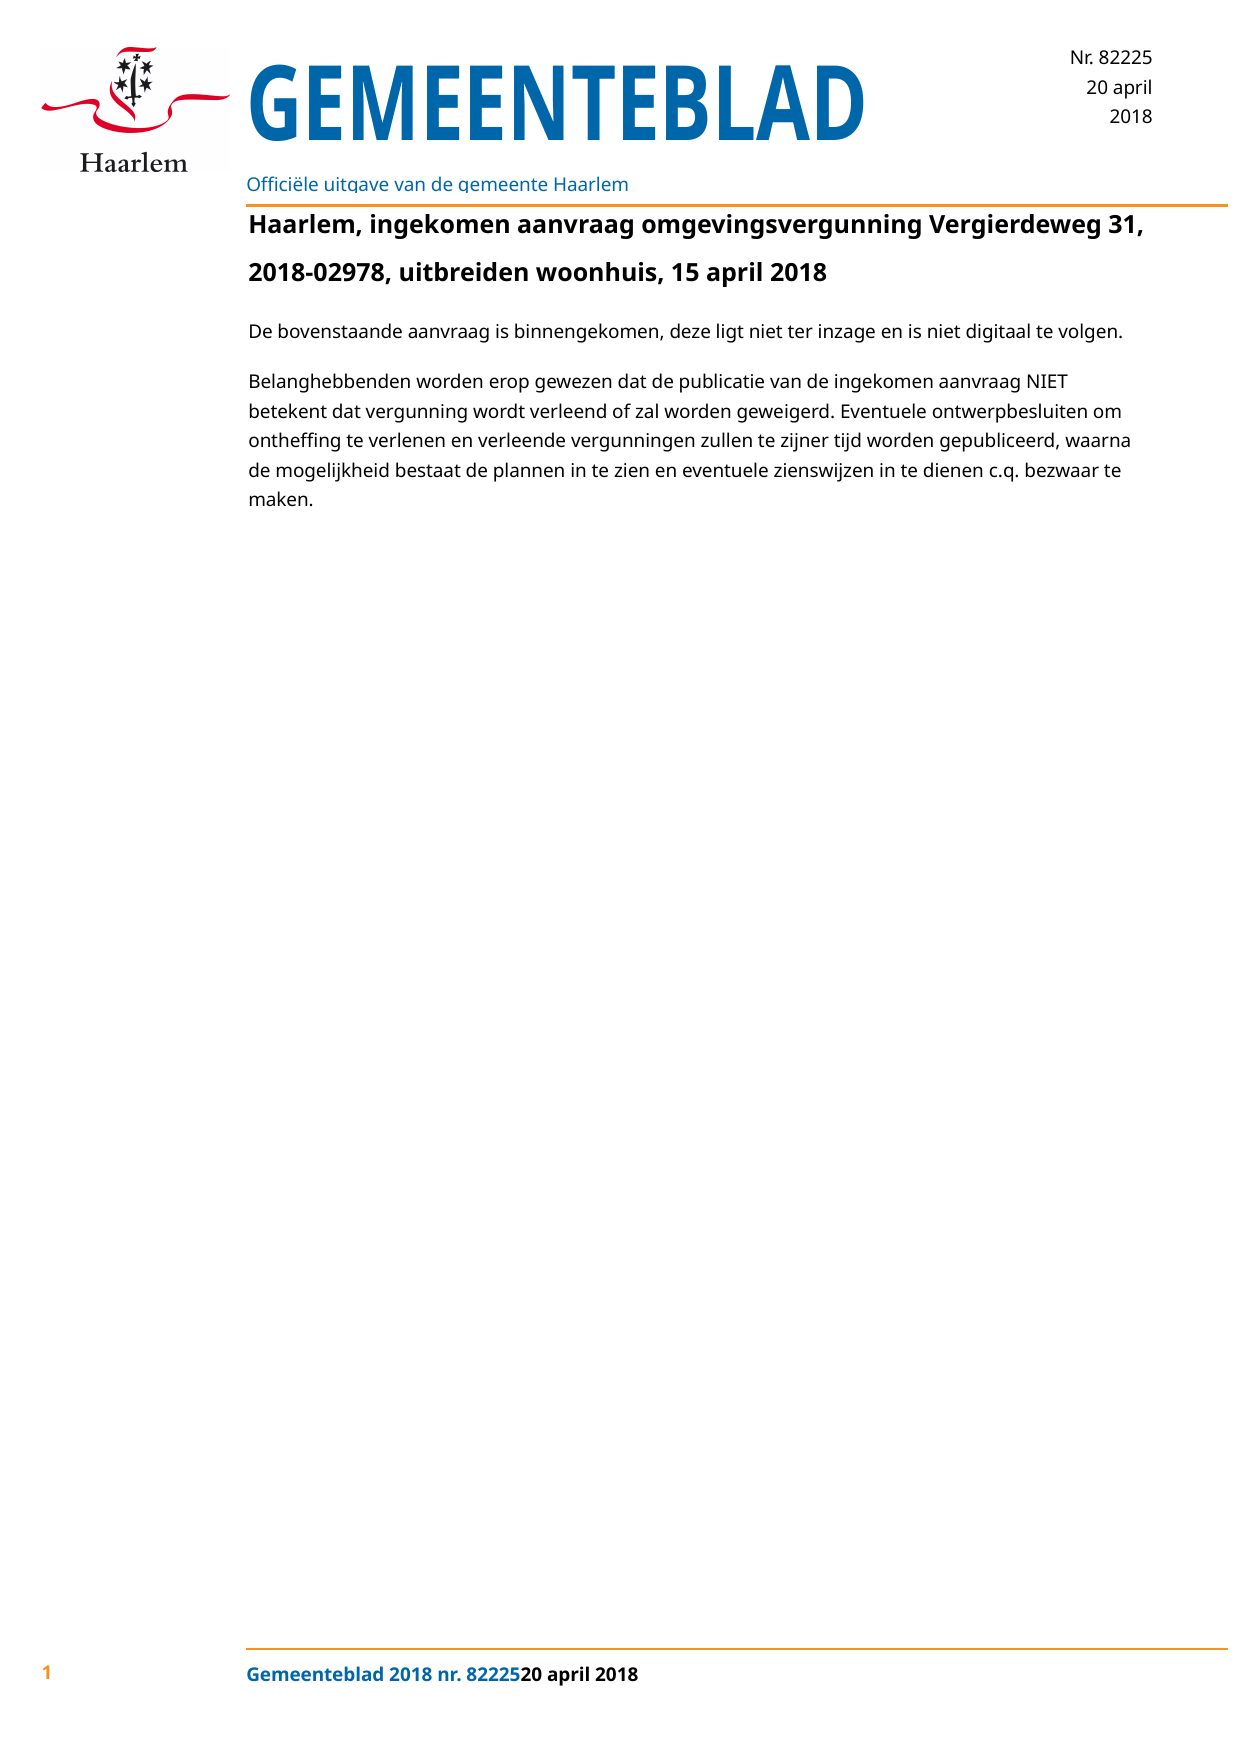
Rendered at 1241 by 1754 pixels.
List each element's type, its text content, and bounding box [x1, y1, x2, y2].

text Haarlem, ingekomen aanvraag omgevingsvergunning Vergierdeweg 31, 2018-02978, uitbreiden woonhuis, 15 april 2018 [248, 207, 1152, 288]
text Belanghebbenden worden erop gewezen dat de publicatie van de ingekomen aanvraag NIET betekent dat vergunning wordt verleend of zal worden geweigerd. Eventuele ontwerpbesluiten om ontheffing te verlenen en verleende vergunningen zullen te zijner tijd worden gepubliceerd, waarna de mogelijkheid bestaat de plannen in te zien en eventuele zienswijzen in te dienen c.q. bezwaar te maken. [248, 368, 1152, 512]
picture [41, 47, 231, 172]
text De bovenstaande aanvraag is binnengekomen, deze ligt niet ter inzage en is niet digitaal te volgen. [248, 318, 1152, 344]
